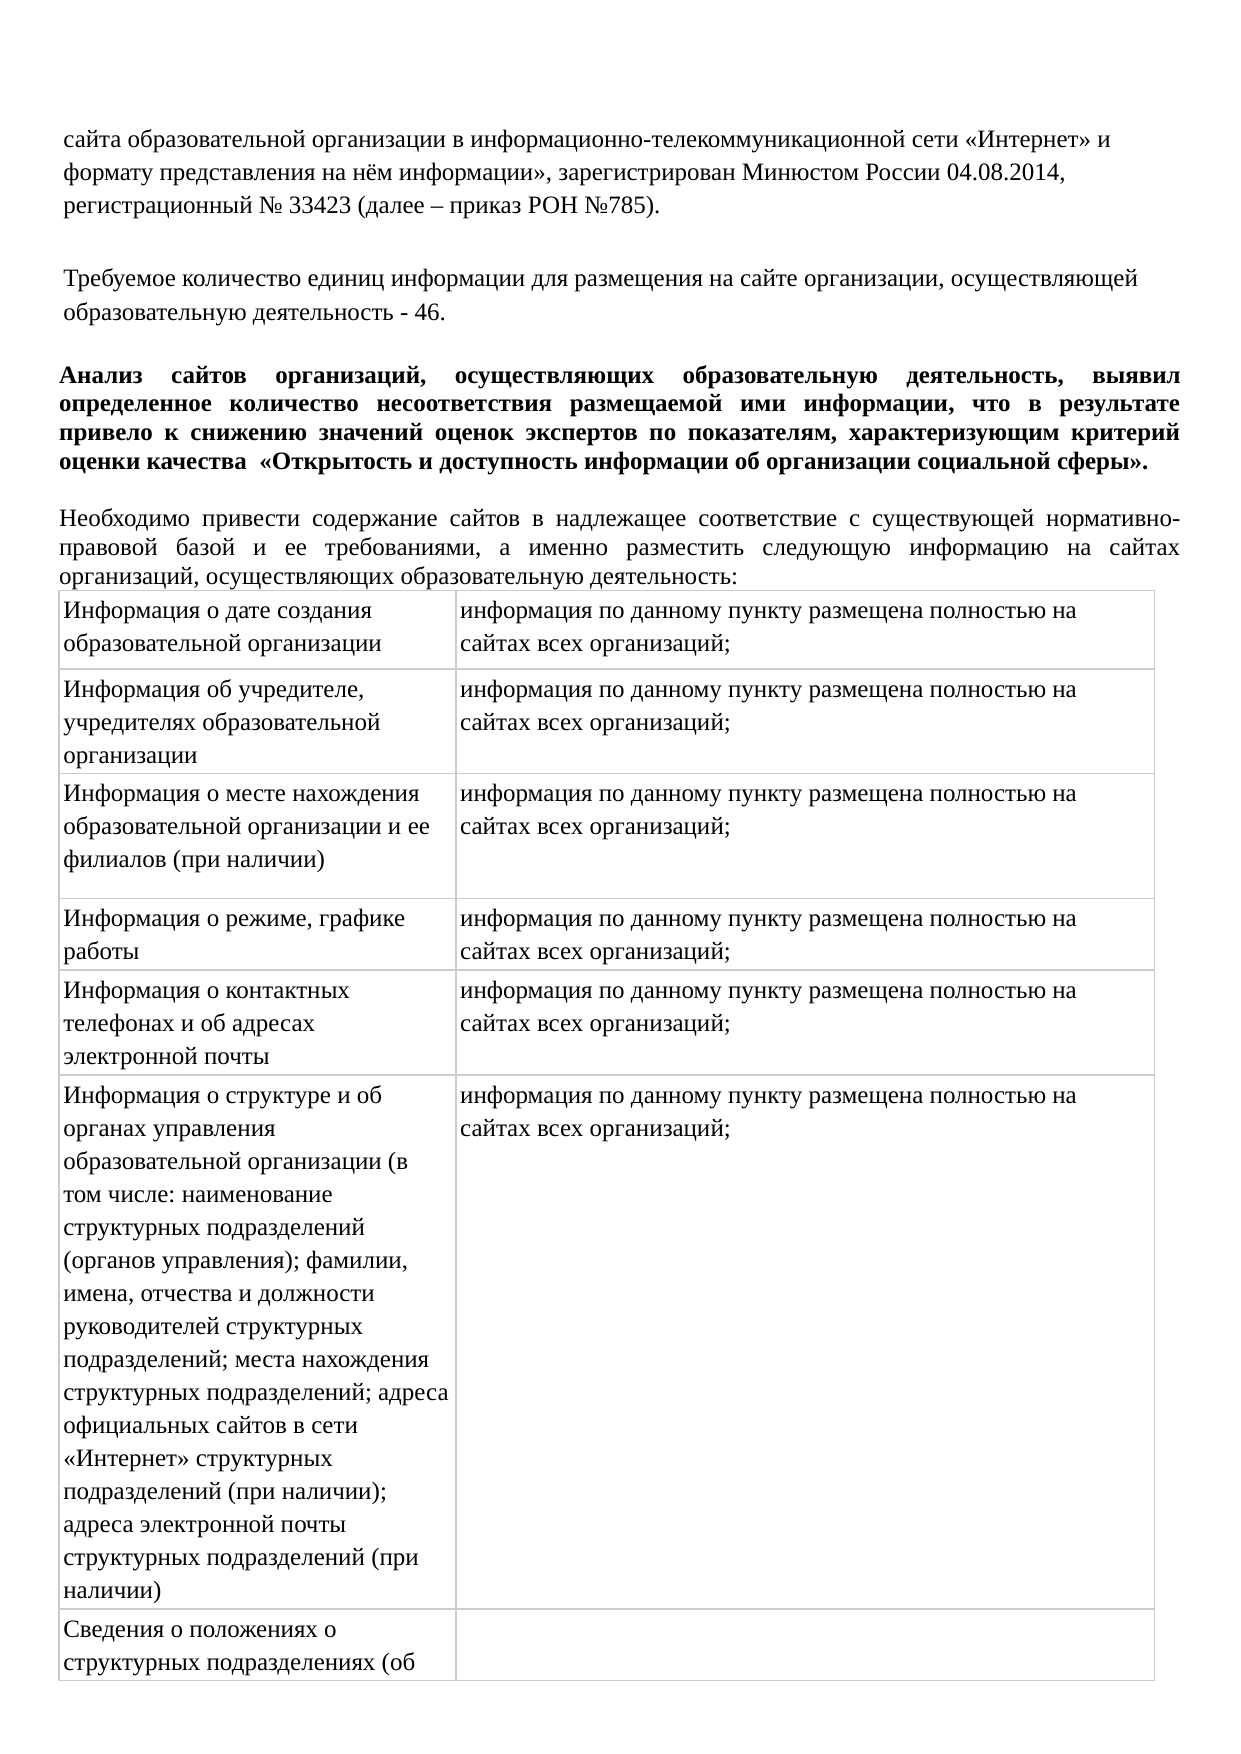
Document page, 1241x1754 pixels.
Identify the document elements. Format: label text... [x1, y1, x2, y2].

table_header Требуемое количество единиц информации для размещения на сайте организации, осуществляющей образовательную деятельность - 46. [60, 260, 1179, 329]
table_cell информация по данному пункту размещена полностью на сайтах всех организаций; [457, 971, 1154, 1074]
table_cell информация по данному пункту размещена полностью на сайтах всех организаций; [457, 899, 1154, 969]
table_header информация по данному пункту размещена полностью на сайтах всех организаций; [457, 591, 1154, 668]
table_cell Сведения о положениях о структурных подразделениях (об [60, 1610, 455, 1679]
table_cell Информация о структуре и об органах управления образовательной организации (в том числе: наименование структурных подразделений (органов управления); фамилии, имена, отчества и должности руководителей структурных подразделений; места нахождения структурных подразделений; адреса официальных сайтов в сети «Интернет» структурных подразделений (при наличии); адреса электронной почты структурных подразделений (при наличии) [60, 1076, 455, 1608]
table_cell [457, 1610, 1154, 1679]
table_cell информация по данному пункту размещена полностью на сайтах всех организаций; [457, 670, 1154, 773]
table_cell информация по данному пункту размещена полностью на сайтах всех организаций; [457, 774, 1154, 898]
table_cell информация по данному пункту размещена полностью на сайтах всех организаций; [457, 1076, 1154, 1608]
table_cell Информация о контактных телефонах и об адресах электронной почты [60, 971, 455, 1074]
table_cell Информация об учредителе, учредителях образовательной организации [60, 670, 455, 773]
table_cell Информация о месте нахождения образовательной организации и ее филиалов (при наличии) [60, 774, 455, 898]
table_cell Информация о режиме, графике работы [60, 899, 455, 969]
text Анализ сайтов организаций, осуществляющих образовательную деятельность, выявил определенное количество несоответствия размещаемой ими информации, что в результате привело к снижению значений оценок экспертов по показателям, характеризующим критерий оценки качества «Открытость и доступность информации об организации социальной сферы». [59, 360, 1181, 475]
table_header сайта образовательной организации в информационно-телекоммуникационной сети «Интернет» и формату представления на нём информации», зарегистрирован Минюстом России 04.08.2014, регистрационный № 33423 (далее – приказ РОН №785). [60, 120, 1179, 223]
text Необходимо привести содержание сайтов в надлежащее соответствие с существующей нормативно-правовой базой и ее требованиями, а именно разместить следующую информацию на сайтах организаций, осуществляющих образовательную деятельность: [59, 503, 1181, 590]
table_header Информация о дате создания образовательной организации [60, 591, 455, 668]
